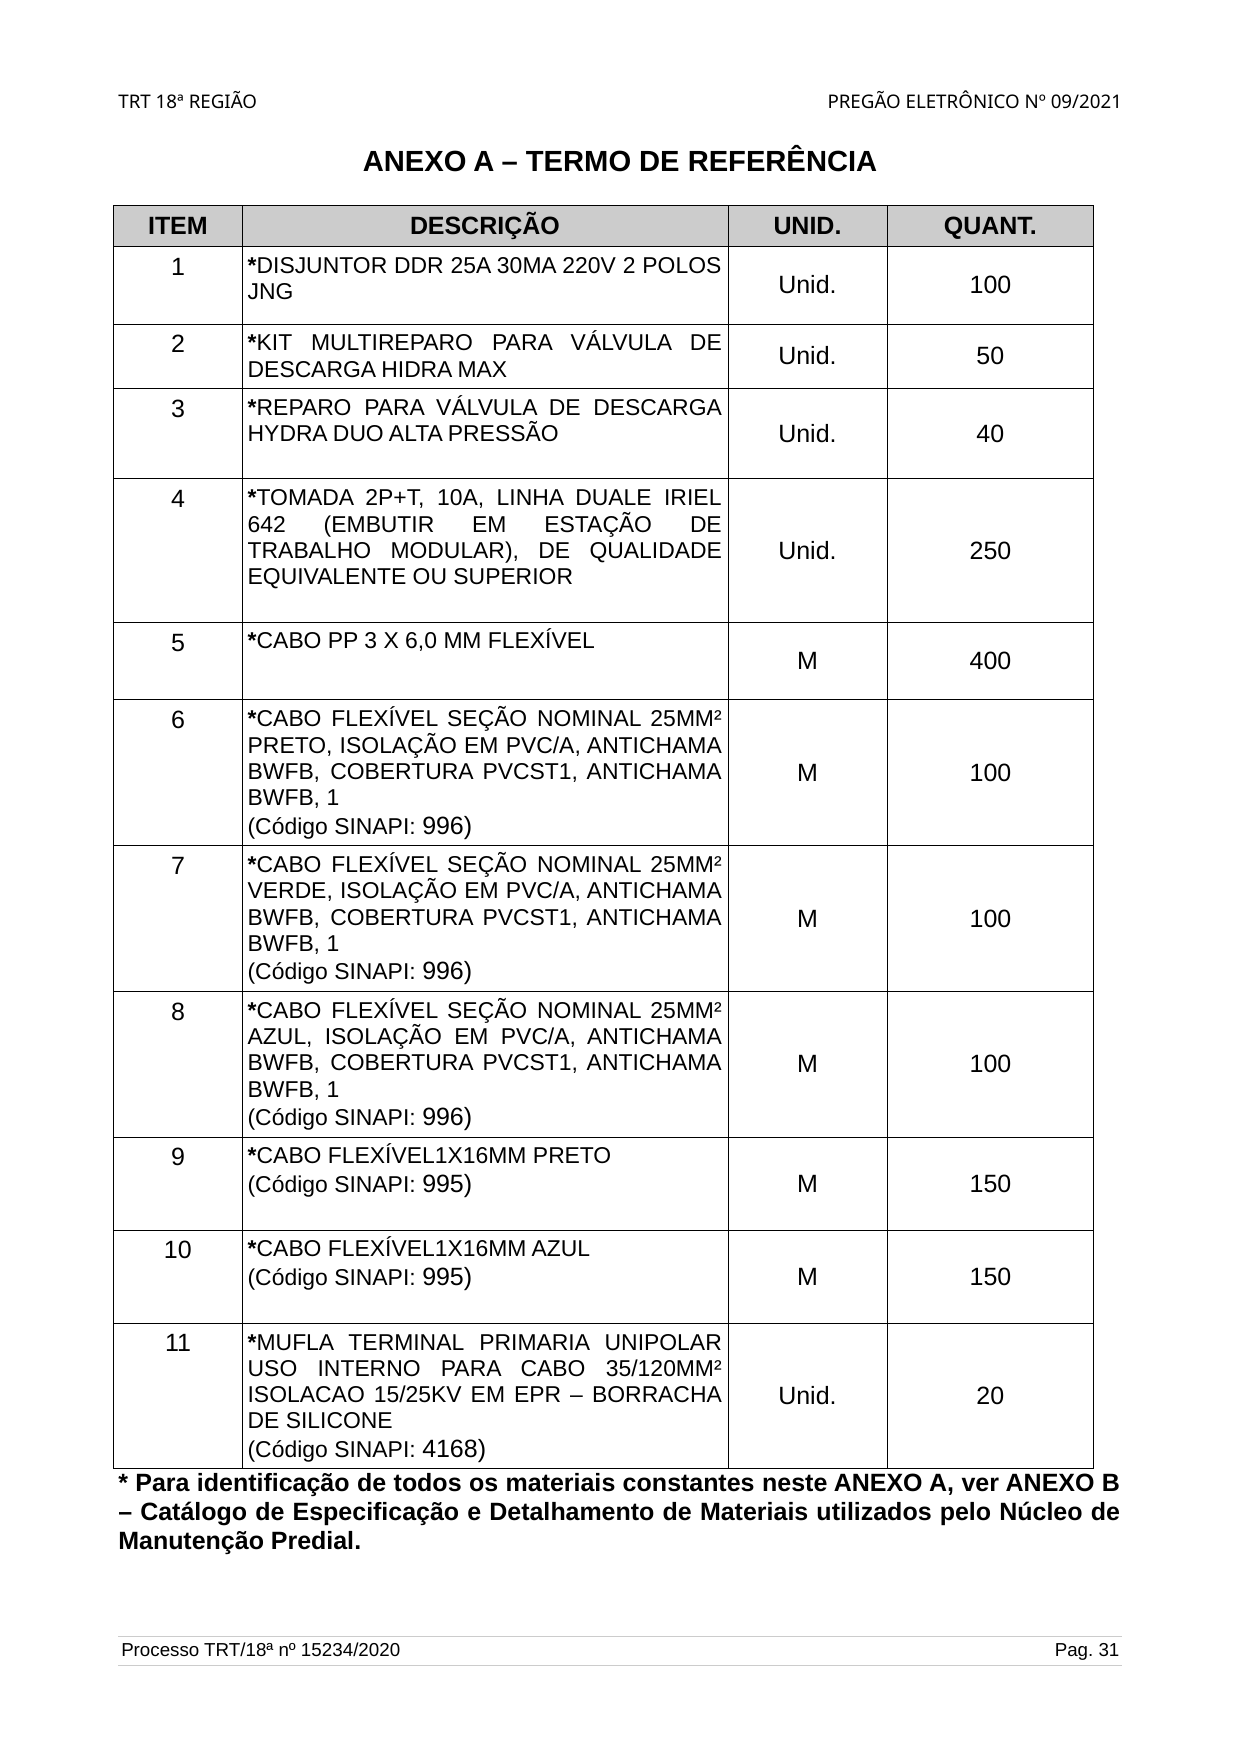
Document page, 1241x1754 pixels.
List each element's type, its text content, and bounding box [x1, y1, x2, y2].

table_cell 250 [888, 479, 1093, 622]
table_cell 7 [114, 846, 242, 991]
table_cell 100 [888, 700, 1093, 845]
table_cell 10 [114, 1231, 242, 1323]
table_cell Unid. [729, 325, 887, 388]
table_cell *CABO FLEXÍVEL1X16MM AZUL (Código SINAPI: 995) [243, 1231, 728, 1323]
table_cell *TOMADA 2P+T, 10A, LINHA DUALE IRIEL 642 (EMBUTIR EM ESTAÇÃO DE TRABALHO MODULAR), DE QUALIDADE EQUIVALENTE OU SUPERIOR [243, 479, 728, 622]
table_cell M [729, 846, 887, 991]
table_cell *CABO FLEXÍVEL SEÇÃO NOMINAL 25MM² AZUL, ISOLAÇÃO EM PVC/A, ANTICHAMA BWFB, COBERTURA PVCST1, ANTICHAMA BWFB, 1 (Código SINAPI: 996) [243, 992, 728, 1137]
table_header ITEM [114, 206, 242, 246]
table_cell 100 [888, 247, 1093, 323]
table_header DESCRIÇÃO [243, 206, 728, 246]
text * Para identificação de todos os materiais constantes neste ANEXO A, ver ANEXO B – Catálogo de Especificação e Detalhamento de Materiais utilizados pelo Núcleo de Manutenção Predial. [118, 1468, 1122, 1555]
table_cell 3 [114, 389, 242, 478]
table_cell 400 [888, 623, 1093, 699]
table_cell M [729, 1231, 887, 1323]
table_cell 2 [114, 325, 242, 388]
table_cell 6 [114, 700, 242, 845]
table_header QUANT. [888, 206, 1093, 246]
table_cell *DISJUNTOR DDR 25A 30MA 220V 2 POLOS JNG [243, 247, 728, 323]
text ANEXO A – TERMO DE REFERÊNCIA [118, 143, 1122, 177]
table_cell 4 [114, 479, 242, 622]
table_cell M [729, 992, 887, 1137]
table_cell 8 [114, 992, 242, 1137]
table_cell Unid. [729, 247, 887, 323]
table_cell *CABO PP 3 X 6,0 MM FLEXÍVEL [243, 623, 728, 699]
table_cell *CABO FLEXÍVEL SEÇÃO NOMINAL 25MM² VERDE, ISOLAÇÃO EM PVC/A, ANTICHAMA BWFB, COBERTURA PVCST1, ANTICHAMA BWFB, 1 (Código SINAPI: 996) [243, 846, 728, 991]
table_cell 100 [888, 992, 1093, 1137]
table_cell 5 [114, 623, 242, 699]
table_cell *CABO FLEXÍVEL SEÇÃO NOMINAL 25MM² PRETO, ISOLAÇÃO EM PVC/A, ANTICHAMA BWFB, COBERTURA PVCST1, ANTICHAMA BWFB, 1 (Código SINAPI: 996) [243, 700, 728, 845]
table_cell M [729, 1138, 887, 1229]
table_cell *CABO FLEXÍVEL1X16MM PRETO (Código SINAPI: 995) [243, 1138, 728, 1229]
table_header UNID. [729, 206, 887, 246]
table_cell *KIT MULTIREPARO PARA VÁLVULA DE DESCARGA HIDRA MAX [243, 325, 728, 388]
table_cell Unid. [729, 389, 887, 478]
table_cell M [729, 623, 887, 699]
table_cell M [729, 700, 887, 845]
table_cell *REPARO PARA VÁLVULA DE DESCARGA HYDRA DUO ALTA PRESSÃO [243, 389, 728, 478]
table_cell 150 [888, 1138, 1093, 1229]
table_cell 100 [888, 846, 1093, 991]
table_cell 50 [888, 325, 1093, 388]
table_cell 9 [114, 1138, 242, 1229]
table_cell Unid. [729, 479, 887, 622]
table_cell Unid. [729, 1324, 887, 1468]
table_cell *MUFLA TERMINAL PRIMARIA UNIPOLAR USO INTERNO PARA CABO 35/120MM² ISOLACAO 15/25KV EM EPR – BORRACHA DE SILICONE (Código SINAPI: 4168) [243, 1324, 728, 1468]
table_cell 150 [888, 1231, 1093, 1323]
table_cell 11 [114, 1324, 242, 1468]
table_cell 40 [888, 389, 1093, 478]
table_cell 1 [114, 247, 242, 323]
table_cell 20 [888, 1324, 1093, 1468]
